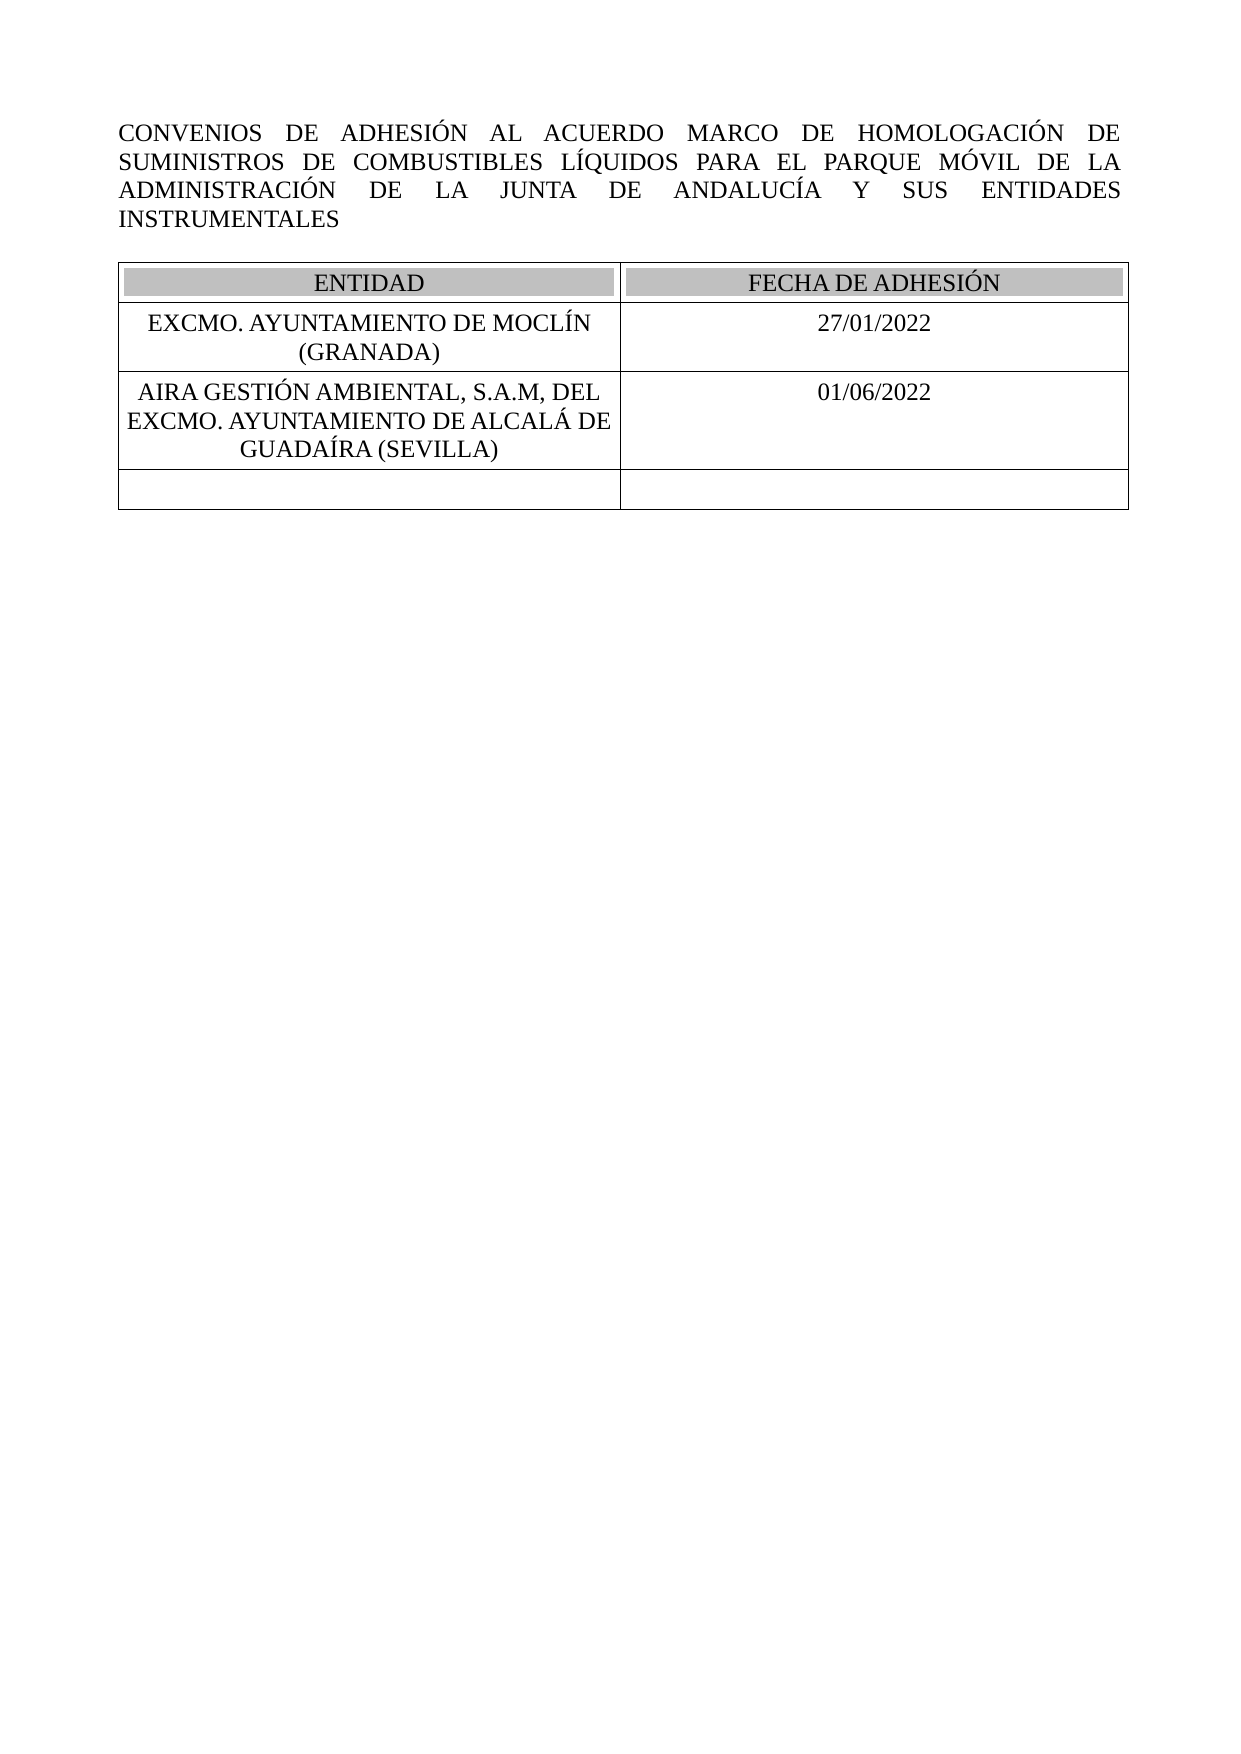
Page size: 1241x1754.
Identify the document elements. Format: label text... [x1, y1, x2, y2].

table_cell AIRA GESTIÓN AMBIENTAL, S.A.M, DEL EXCMO. AYUNTAMIENTO DE ALCALÁ DE GUADAÍRA (SEVILLA) [119, 372, 620, 469]
table_cell [621, 470, 1128, 509]
table_header ENTIDAD [119, 263, 620, 302]
table_header FECHA DE ADHESIÓN [621, 263, 1128, 302]
table_cell [119, 470, 620, 509]
table_cell 27/01/2022 [621, 303, 1128, 371]
table_cell EXCMO. AYUNTAMIENTO DE MOCLÍN (GRANADA) [119, 303, 620, 371]
table_cell 01/06/2022 [621, 372, 1128, 469]
text CONVENIOS DE ADHESIÓN AL ACUERDO MARCO DE HOMOLOGACIÓN DE SUMINISTROS DE COMBUSTIBLES LÍQUIDOS PARA EL PARQUE MÓVIL DE LA ADMINISTRACIÓN DE LA JUNTA DE ANDALUCÍA Y SUS ENTIDADES INSTRUMENTALES [118, 118, 1122, 233]
